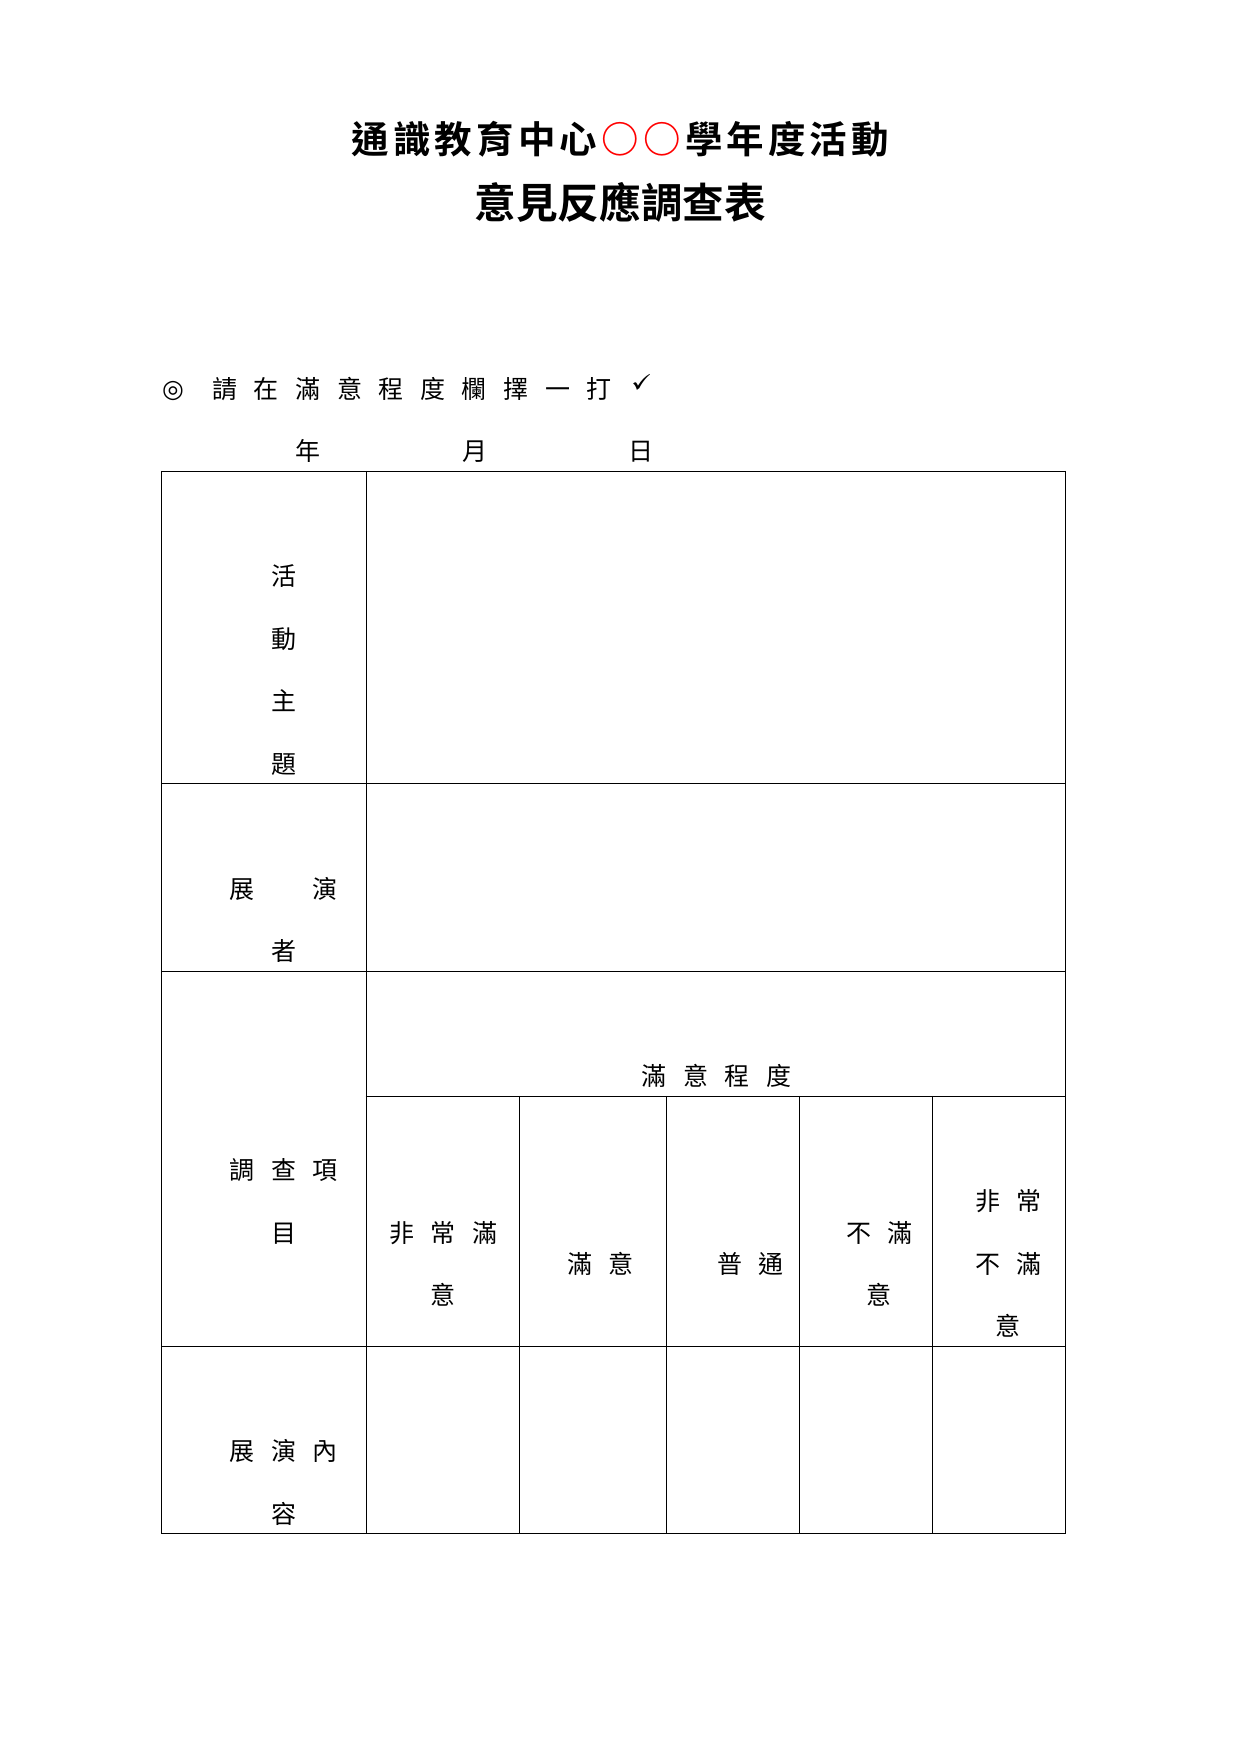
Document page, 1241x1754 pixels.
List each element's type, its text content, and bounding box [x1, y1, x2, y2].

table_cell 非常滿意 [367, 1097, 519, 1346]
table_cell 滿意 [520, 1097, 666, 1346]
table_cell 滿意程度 [367, 972, 1065, 1096]
table_cell [367, 784, 1065, 971]
table_cell 非常不滿意 [933, 1097, 1065, 1346]
table_header 活 動 主 題 [162, 472, 366, 783]
table_cell 不滿意 [800, 1097, 932, 1346]
table_cell 調查項目 [162, 972, 366, 1346]
table_cell [667, 1347, 799, 1533]
table_cell [933, 1347, 1065, 1533]
table_cell [367, 1347, 519, 1533]
table_cell [520, 1347, 666, 1533]
table_cell 展 演 者 [162, 784, 366, 971]
text 通識教育中心○○學年度活動 [162, 96, 1078, 158]
text 意見反應調查表 [162, 158, 1078, 221]
table_header [367, 472, 1065, 783]
table_cell 普通 [667, 1097, 799, 1346]
table_cell [800, 1347, 932, 1533]
table_cell 展演內容 [162, 1347, 366, 1533]
list 請在滿意程度欄擇一打 年 月 日 [112, 346, 1078, 471]
